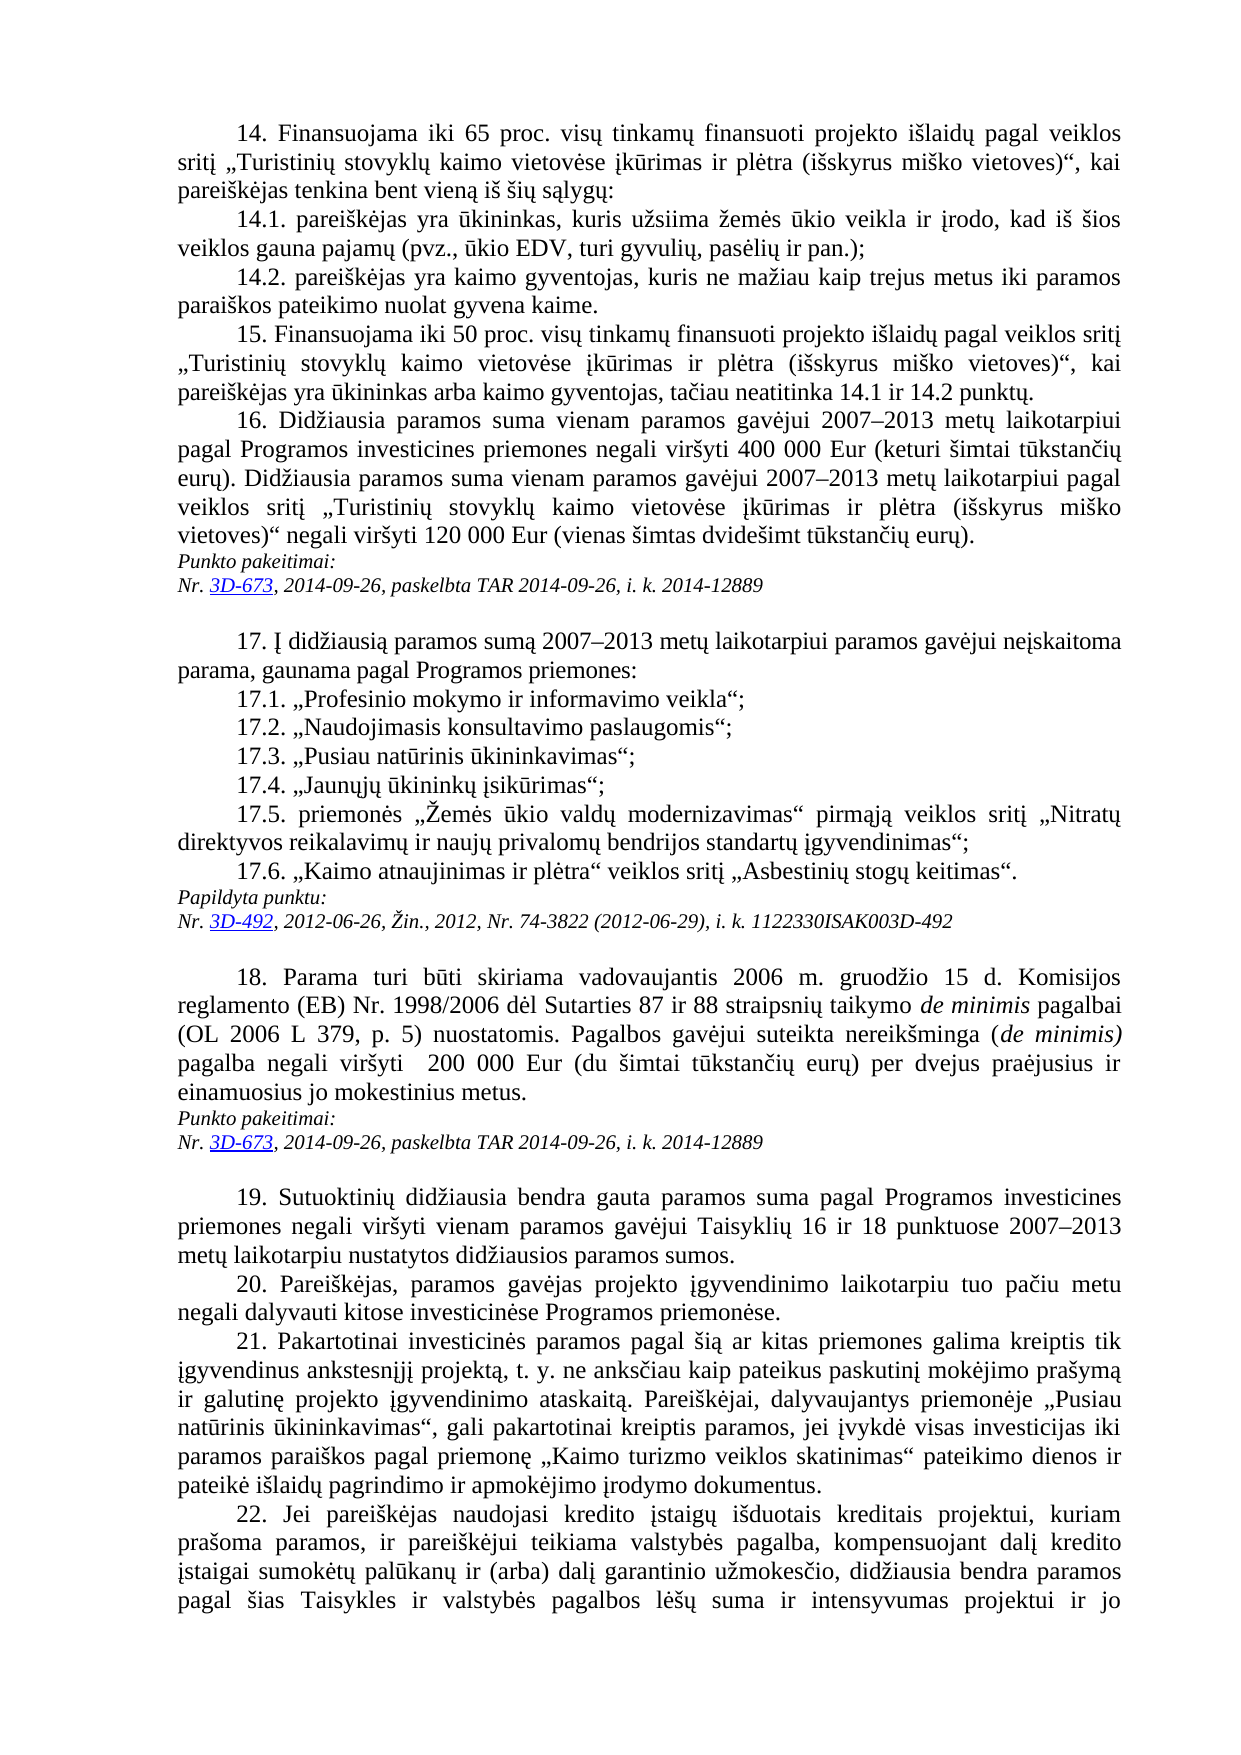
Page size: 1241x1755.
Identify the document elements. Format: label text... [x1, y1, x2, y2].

text 15. Finansuojama iki 50 proc. visų tinkamų finansuoti projekto išlaidų pagal veiklos sritį „Turistinių stovyklų kaimo vietovėse įkūrimas ir plėtra (išskyrus miško vietoves)“, kai pareiškėjas yra ūkininkas arba kaimo gyventojas, tačiau neatitinka 14.1 ir 14.2 punktų. [177, 319, 1122, 406]
text 17.1. „Profesinio mokymo ir informavimo veikla“; [177, 684, 1122, 712]
text 16. Didžiausia paramos suma vienam paramos gavėjui 2007–2013 metų laikotarpiui pagal Programos investicines priemones negali viršyti 400 000 Eur (keturi šimtai tūkstančių eurų). Didžiausia paramos suma vienam paramos gavėjui 2007–2013 metų laikotarpiui pagal veiklos sritį „Turistinių stovyklų kaimo vietovėse įkūrimas ir plėtra (išskyrus miško vietoves)“ negali viršyti 120 000 Eur (vienas šimtas dvidešimt tūkstančių eurų). [177, 406, 1122, 549]
text Papildyta punktu: [177, 885, 1122, 909]
text 17.4. „Jaunųjų ūkininkų įsikūrimas“; [177, 770, 1122, 799]
text 17.2. „Naudojimasis konsultavimo paslaugomis“; [177, 712, 1122, 741]
text Punkto pakeitimai: [177, 1106, 1122, 1130]
text 20. Pareiškėjas, paramos gavėjas projekto įgyvendinimo laikotarpiu tuo pačiu metu negali dalyvauti kitose investicinėse Programos priemonėse. [177, 1269, 1122, 1326]
text Nr. 3D-673, 2014-09-26, paskelbta TAR 2014-09-26, i. k. 2014-12889 [177, 1130, 1122, 1154]
text Nr. 3D-673, 2014-09-26, paskelbta TAR 2014-09-26, i. k. 2014-12889 [177, 573, 1122, 597]
text 22. Jei pareiškėjas naudojasi kredito įstaigų išduotais kreditais projektui, kuriam prašoma paramos, ir pareiškėjui teikiama valstybės pagalba, kompensuojant dalį kredito įstaigai sumokėtų palūkanų ir (arba) dalį garantinio užmokesčio, didžiausia bendra paramos pagal šias Taisykles ir valstybės pagalbos lėšų suma ir intensyvumas projektui ir jo [177, 1499, 1122, 1614]
text Punkto pakeitimai: [177, 549, 1122, 573]
text 14.2. pareiškėjas yra kaimo gyventojas, kuris ne mažiau kaip trejus metus iki paramos paraiškos pateikimo nuolat gyvena kaime. [177, 262, 1122, 319]
text 17. Į didžiausią paramos sumą 2007–2013 metų laikotarpiui paramos gavėjui neįskaitoma parama, gaunama pagal Programos priemones: [177, 626, 1122, 684]
text 14.1. pareiškėjas yra ūkininkas, kuris užsiima žemės ūkio veikla ir įrodo, kad iš šios veiklos gauna pajamų (pvz., ūkio EDV, turi gyvulių, pasėlių ir pan.); [177, 204, 1122, 262]
text 17.5. priemonės „Žemės ūkio valdų modernizavimas“ pirmąją veiklos sritį „Nitratų direktyvos reikalavimų ir naujų privalomų bendrijos standartų įgyvendinimas“; [177, 799, 1122, 856]
text 18. Parama turi būti skiriama vadovaujantis 2006 m. gruodžio 15 d. Komisijos reglamento (EB) Nr. 1998/2006 dėl Sutarties 87 ir 88 straipsnių taikymo de minimis pagalbai (OL 2006 L 379, p. 5) nuostatomis. Pagalbos gavėjui suteikta nereikšminga (de minimis) pagalba negali viršyti 200 000 Eur (du šimtai tūkstančių eurų) per dvejus praėjusius ir einamuosius jo mokestinius metus. [177, 962, 1122, 1106]
text 21. Pakartotinai investicinės paramos pagal šią ar kitas priemones galima kreiptis tik įgyvendinus ankstesnįjį projektą, t. y. ne anksčiau kaip pateikus paskutinį mokėjimo prašymą ir galutinę projekto įgyvendinimo ataskaitą. Pareiškėjai, dalyvaujantys priemonėje „Pusiau natūrinis ūkininkavimas“, gali pakartotinai kreiptis paramos, jei įvykdė visas investicijas iki paramos paraiškos pagal priemonę „Kaimo turizmo veiklos skatinimas“ pateikimo dienos ir pateikė išlaidų pagrindimo ir apmokėjimo įrodymo dokumentus. [177, 1326, 1122, 1499]
text 14. Finansuojama iki 65 proc. visų tinkamų finansuoti projekto išlaidų pagal veiklos sritį „Turistinių stovyklų kaimo vietovėse įkūrimas ir plėtra (išskyrus miško vietoves)“, kai pareiškėjas tenkina bent vieną iš šių sąlygų: [177, 118, 1122, 204]
text 17.6. „Kaimo atnaujinimas ir plėtra“ veiklos sritį „Asbestinių stogų keitimas“. [177, 856, 1122, 885]
text 19. Sutuoktinių didžiausia bendra gauta paramos suma pagal Programos investicines priemones negali viršyti vienam paramos gavėjui Taisyklių 16 ir 18 punktuose 2007–2013 metų laikotarpiu nustatytos didžiausios paramos sumos. [177, 1182, 1122, 1269]
text Nr. 3D-492, 2012-06-26, Žin., 2012, Nr. 74-3822 (2012-06-29), i. k. 1122330ISAK003D-492 [177, 909, 1122, 933]
text 17.3. „Pusiau natūrinis ūkininkavimas“; [177, 741, 1122, 770]
